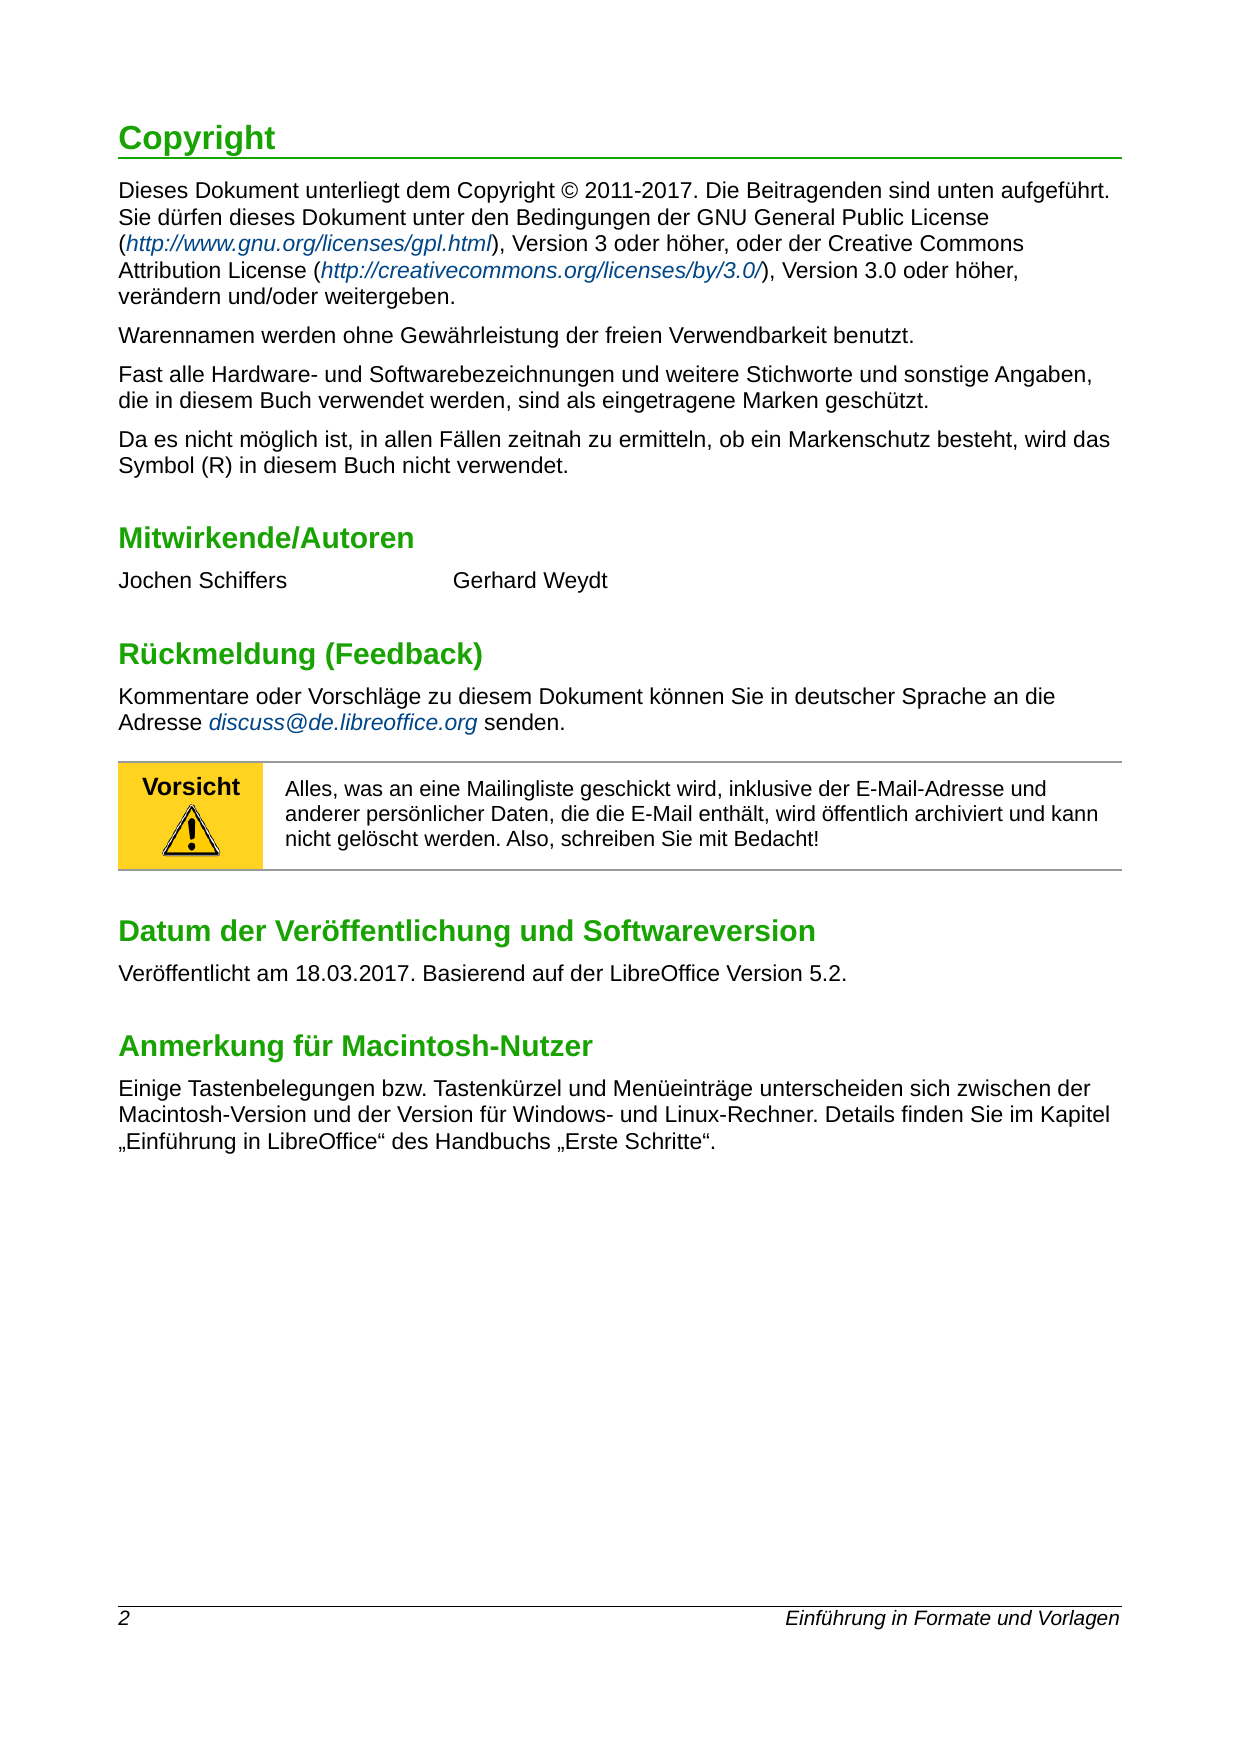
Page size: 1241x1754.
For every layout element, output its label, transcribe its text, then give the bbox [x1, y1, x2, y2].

table_header [788, 568, 1122, 606]
text Warennamen werden ohne Gewährleistung der freien Verwendbarkeit benutzt. [118, 322, 1122, 348]
picture [158, 800, 224, 860]
table_header Gerhard Weydt [453, 568, 787, 606]
text Datum der Veröffentlichung und Softwareversion [118, 913, 1122, 947]
text Copyright [118, 118, 1122, 157]
text Veröffentlicht am 18.03.2017. Basierend auf der LibreOffice Version 5.2. [118, 960, 1122, 986]
text Mitwirkende/Autoren [118, 521, 1122, 555]
table_header Jochen Schiffers [118, 568, 453, 606]
text Rückmeldung (Feedback) [118, 636, 1122, 670]
text Anmerkung für Macintosh-Nutzer [118, 1028, 1122, 1063]
text Fast alle Hardware- und Softwarebezeichnungen und weitere Stichworte und sonstige Angaben, die in diesem Buch verwendet werden, sind als eingetragene Marken geschützt. [118, 361, 1122, 413]
table_header Alles, was an eine Mailingliste geschickt wird, inklusive der E-Mail-Adresse und anderer persönlicher Daten, die die E-Mail enthält, wird öffentlich archiviert und kann nicht gelöscht werden. Also, schreiben Sie mit Bedacht! [264, 763, 1122, 869]
table_header Vorsicht [118, 763, 263, 869]
text Dieses Dokument unterliegt dem Copyright © 2011-2017. Die Beitragenden sind unten aufgeführt. Sie dürfen dieses Dokument unter den Bedingungen der GNU General Public License (http://www.gnu.org/licenses/gpl.html), Version 3 oder höher, oder der Creative Commons Attribution License (http://creativecommons.org/licenses/by/3.0/), Version 3.0 oder höher, verändern und/oder weitergeben. [118, 177, 1122, 309]
text Da es nicht möglich ist, in allen Fällen zeitnah zu ermitteln, ob ein Markenschutz besteht, wird das Symbol (R) in diesem Buch nicht verwendet. [118, 426, 1122, 478]
text Einige Tastenbelegungen bzw. Tastenkürzel und Menüeinträge unterscheiden sich zwischen der Macintosh-Version und der Version für Windows- und Linux-Rechner. Details finden Sie im Kapitel „Einführung in LibreOffice“ des Handbuchs „Erste Schritte“. [118, 1075, 1122, 1154]
text Kommentare oder Vorschläge zu diesem Dokument können Sie in deutscher Sprache an die Adresse discuss@de.libreoffice.org senden. [118, 683, 1122, 736]
